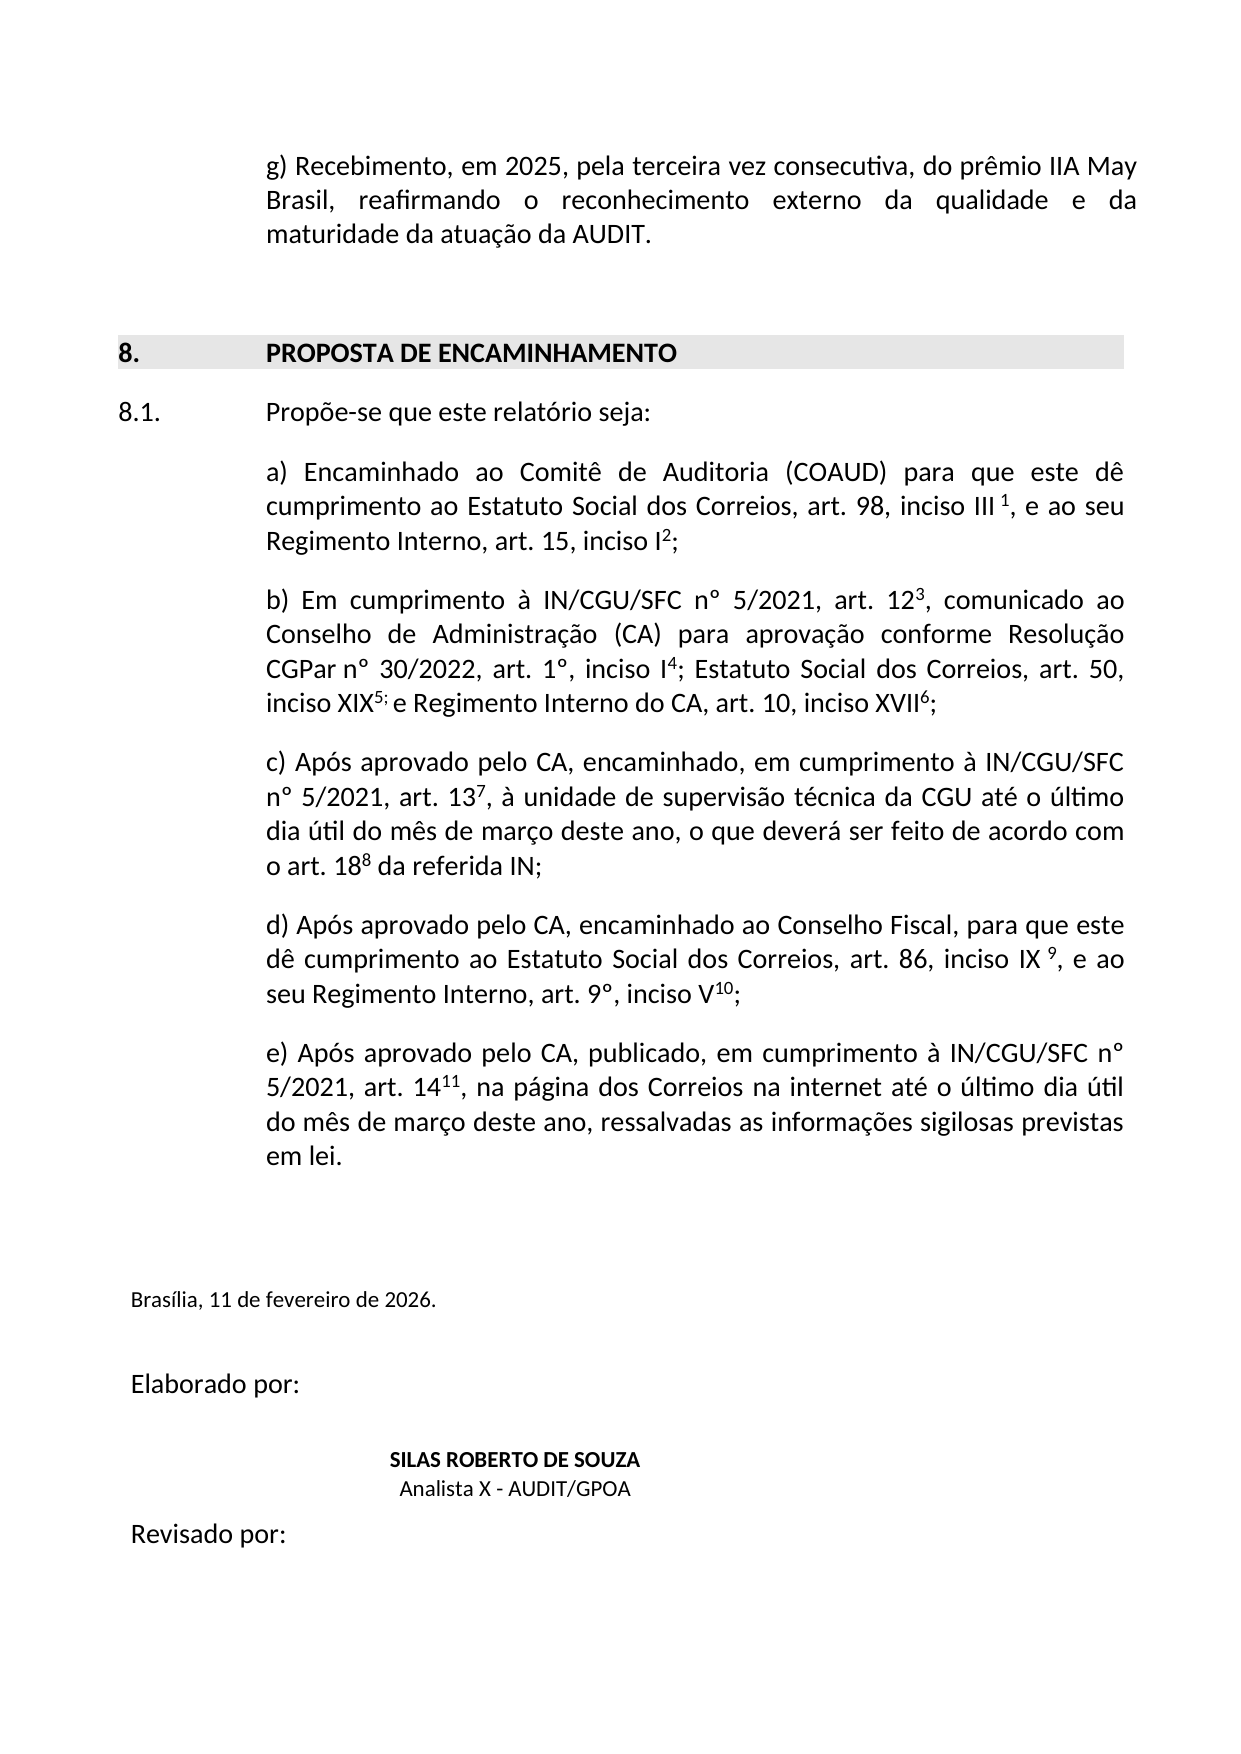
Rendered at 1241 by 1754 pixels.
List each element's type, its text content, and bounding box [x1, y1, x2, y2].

text Brasília, 11 de fevereiro de 2026. [131, 1285, 1124, 1313]
text d) Após aprovado pelo CA, encaminhado ao Conselho Fiscal, para que este dê cumprimento ao Estatuto Social dos Correios, art. 86, inciso IX 9, e ao seu Regimento Interno, art. 9º, inciso V10; [266, 907, 1124, 1010]
text Elaborado por: [131, 1366, 1124, 1400]
list Proposta de encaminhamento [118, 335, 1124, 369]
text g) Recebimento, em 2025, pela terceira vez consecutiva, do prêmio IIA May Brasil, reafirmando o reconhecimento externo da qualidade e da maturidade da atuação da AUDIT. [266, 148, 1137, 251]
text e) Após aprovado pelo CA, publicado, em cumprimento à IN/CGU/SFC nº 5/2021, art. 1411, na página dos Correios na internet até o último dia útil do mês de março deste ano, ressalvadas as informações sigilosas previstas em lei. [266, 1035, 1124, 1173]
table_header [124, 1563, 906, 1594]
text c) Após aprovado pelo CA, encaminhado, em cumprimento à IN/CGU/SFC nº 5/2021, art. 137, à unidade de supervisão técnica da CGU até o último dia útil do mês de março deste ano, o que deverá ser feito de acordo com o art. 188 da referida IN; [266, 744, 1124, 882]
text b) Em cumprimento à IN/CGU/SFC nº 5/2021, art. 123, comunicado ao Conselho de Administração (CA) para aprovação conforme Resolução CGPar nº 30/2022, art. 1º, inciso I4; Estatuto Social dos Correios, art. 50, inciso XIX5; e Regimento Interno do CA, art. 10, inciso XVII6; [266, 582, 1124, 719]
text a) Encaminhado ao Comitê de Auditoria (COAUD) para que este dê cumprimento ao Estatuto Social dos Correios, art. 98, inciso III 1, e ao seu Regimento Interno, art. 15, inciso I2; [266, 454, 1124, 557]
table_header [124, 1413, 906, 1444]
text 8.1. Propõe-se que este relatório seja: [118, 394, 1124, 429]
text Revisado por: [131, 1516, 1124, 1550]
table_cell SILAS ROBERTO DE SOUZA Analista X - AUDIT/GPOA [124, 1444, 906, 1503]
